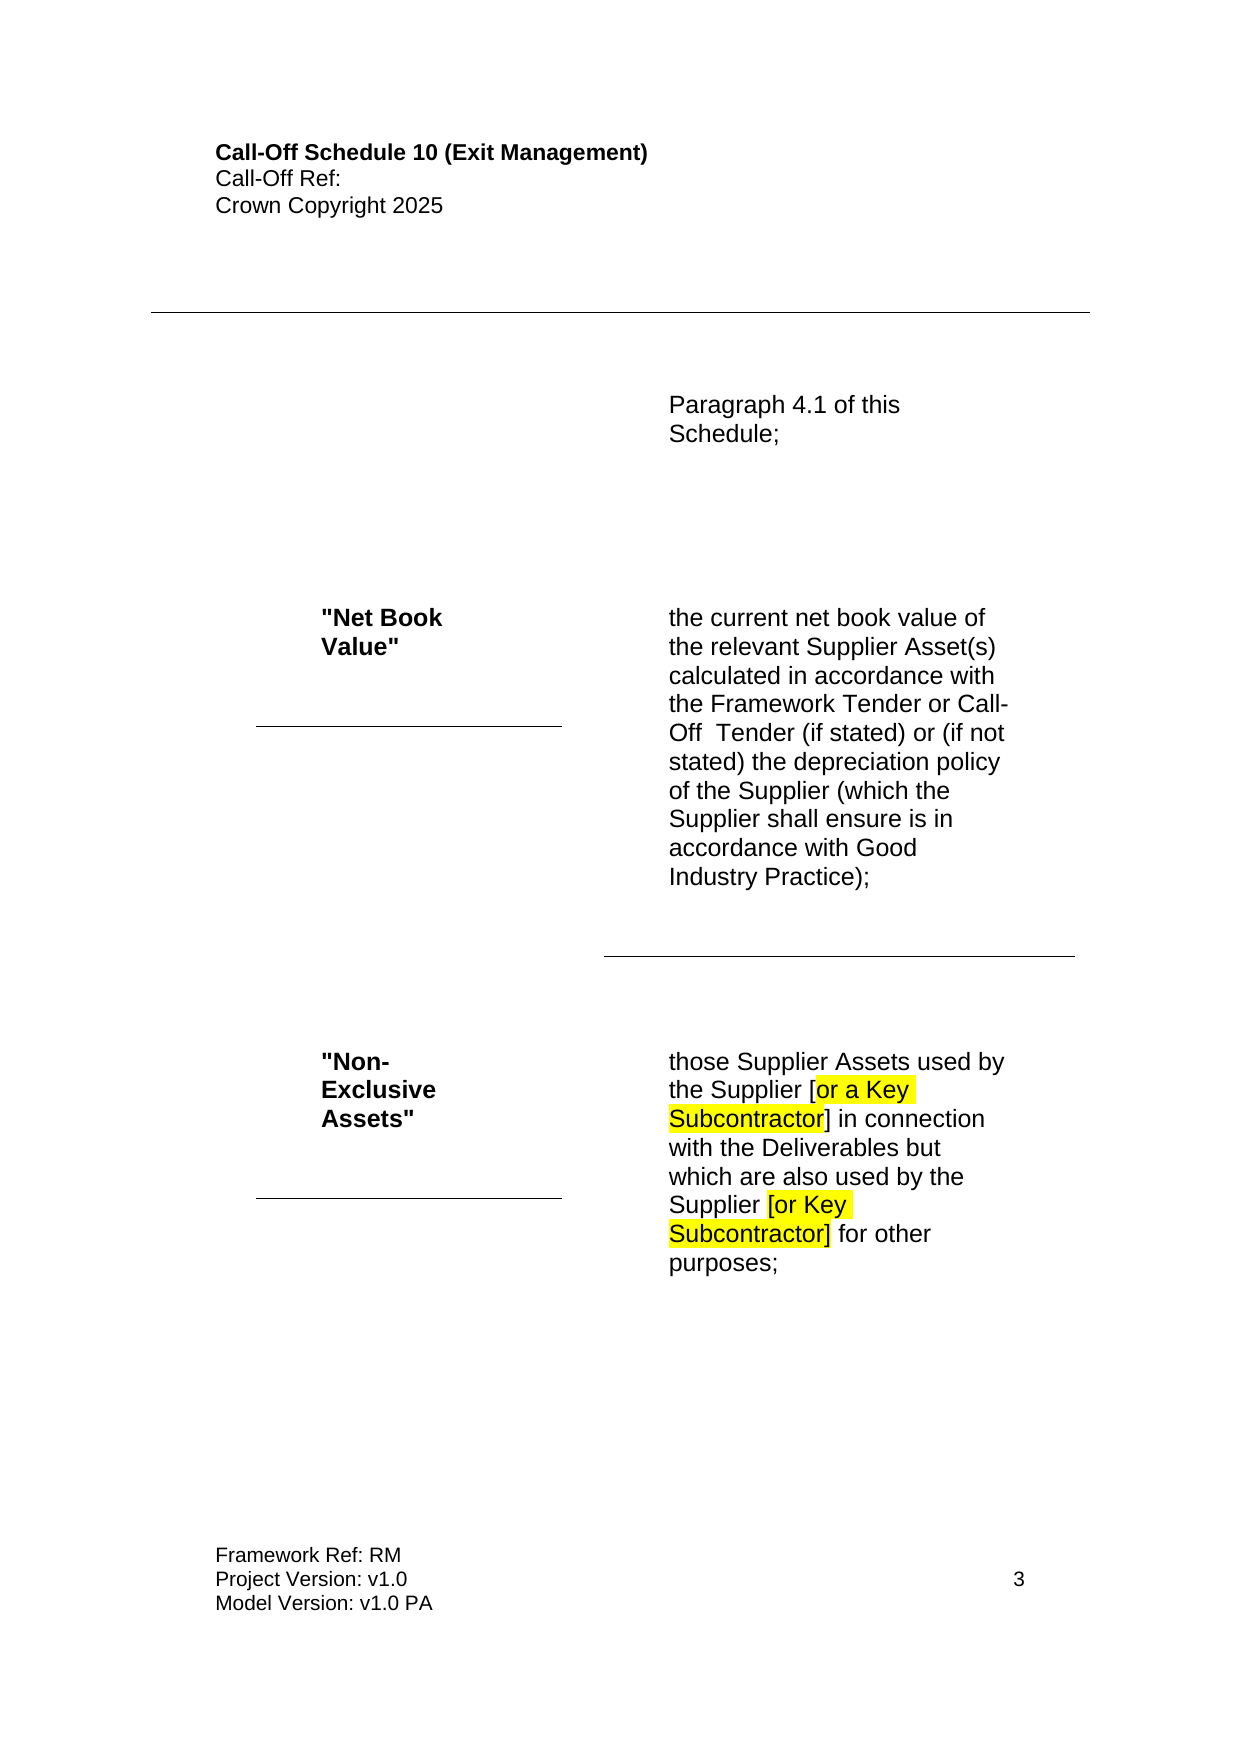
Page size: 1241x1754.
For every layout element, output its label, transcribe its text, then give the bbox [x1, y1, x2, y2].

table_cell the current net book value of the relevant Supplier Asset(s) calculated in accordance with the Framework Tender or Call-Off Tender (if stated) or (if not stated) the depreciation policy of the Supplier (which the Supplier shall ensure is in accordance with Good Industry Practice); [574, 526, 1087, 969]
table_cell "Net Book Value" [255, 526, 574, 969]
table_cell "Non-Exclusive Assets" [255, 969, 574, 1354]
table_cell Paragraph 4.1 of this Schedule; [574, 313, 1087, 526]
table_cell [255, 313, 574, 526]
table_cell those Supplier Assets used by the Supplier [or a Key Subcontractor] in connection with the Deliverables but which are also used by the Supplier [or Key Subcontractor] for other purposes; [574, 969, 1087, 1354]
